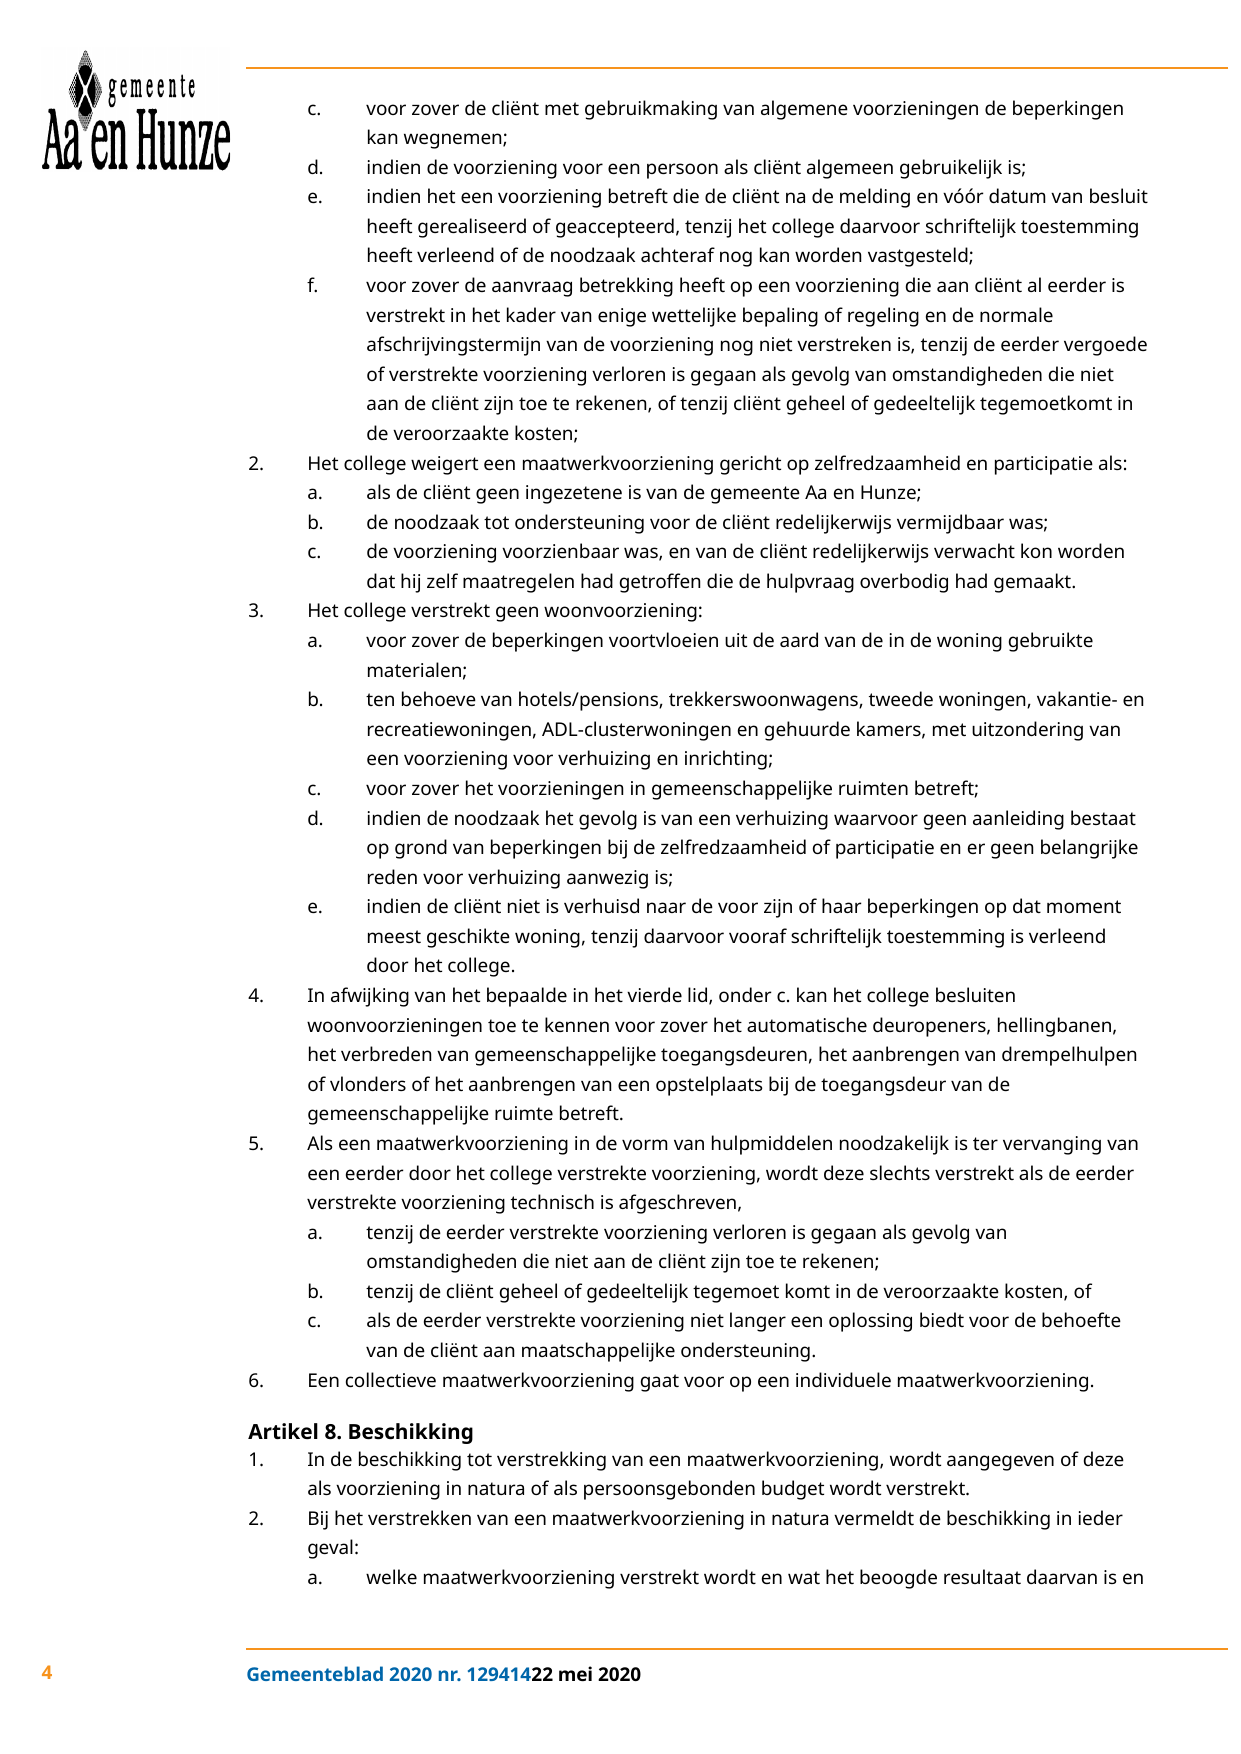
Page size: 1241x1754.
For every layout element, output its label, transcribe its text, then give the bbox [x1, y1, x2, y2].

list Als een maatwerkvoorziening in de vorm van hulpmiddelen noodzakelijk is ter vervanging van een eerder door het college verstrekte voorziening, wordt deze slechts verstrekt als de eerder verstrekte voorziening technisch is afgeschreven, [248, 1130, 1152, 1215]
list voor zover het voorzieningen in gemeenschappelijke ruimten betreft; [307, 775, 1152, 801]
list als de cliënt geen ingezetene is van de gemeente Aa en Hunze; [307, 479, 1152, 505]
list Het college verstrekt geen woonvoorziening: [248, 598, 1152, 623]
list voor zover de beperkingen voortvloeien uit de aard van de in de woning gebruikte materialen; [307, 627, 1152, 683]
picture [41, 47, 231, 172]
list In afwijking van het bepaalde in het vierde lid, onder c. kan het college besluiten woonvoorzieningen toe te kennen voor zover het automatische deuropeners, hellingbanen, het verbreden van gemeenschappelijke toegangsdeuren, het aanbrengen van drempelhulpen of vlonders of het aanbrengen van een opstelplaats bij de toegangsdeur van de gemeenschappelijke ruimte betreft. [248, 982, 1152, 1126]
list voor zover de cliënt met gebruikmaking van algemene voorzieningen de beperkingen kan wegnemen; [307, 95, 1152, 150]
list In de beschikking tot verstrekking van een maatwerkvoorziening, wordt aangegeven of deze als voorziening in natura of als persoonsgebonden budget wordt verstrekt. [248, 1446, 1152, 1501]
list indien de noodzaak het gevolg is van een verhuizing waarvoor geen aanleiding bestaat op grond van beperkingen bij de zelfredzaamheid of participatie en er geen belangrijke reden voor verhuizing aanwezig is; [307, 805, 1152, 890]
list voor zover de aanvraag betrekking heeft op een voorziening die aan cliënt al eerder is verstrekt in het kader van enige wettelijke bepaling of regeling en de normale afschrijvingstermijn van de voorziening nog niet verstreken is, tenzij de eerder vergoede of verstrekte voorziening verloren is gegaan als gevolg van omstandigheden die niet aan de cliënt zijn toe te rekenen, of tenzij cliënt geheel of gedeeltelijk tegemoetkomt in de veroorzaakte kosten; [307, 272, 1152, 446]
list Een collectieve maatwerkvoorziening gaat voor op een individuele maatwerkvoorziening. [248, 1367, 1152, 1393]
list ten behoeve van hotels/pensions, trekkerswoonwagens, tweede woningen, vakantie- en recreatiewoningen, ADL-clusterwoningen en gehuurde kamers, met uitzondering van een voorziening voor verhuizing en inrichting; [307, 686, 1152, 771]
list Bij het verstrekken van een maatwerkvoorziening in natura vermeldt de beschikking in ieder geval: [248, 1505, 1152, 1560]
list de noodzaak tot ondersteuning voor de cliënt redelijkerwijs vermijdbaar was; [307, 509, 1152, 535]
list tenzij de cliënt geheel of gedeeltelijk tegemoet komt in de veroorzaakte kosten, of [307, 1278, 1152, 1304]
list Het college weigert een maatwerkvoorziening gericht op zelfredzaamheid en participatie als: [248, 450, 1152, 476]
list de voorziening voorzienbaar was, en van de cliënt redelijkerwijs verwacht kon worden dat hij zelf maatregelen had getroffen die de hulpvraag overbodig had gemaakt. [307, 538, 1152, 594]
list indien de cliënt niet is verhuisd naar de voor zijn of haar beperkingen op dat moment meest geschikte woning, tenzij daarvoor vooraf schriftelijk toestemming is verleend door het college. [307, 893, 1152, 978]
list welke maatwerkvoorziening verstrekt wordt en wat het beoogde resultaat daarvan is en [307, 1564, 1152, 1590]
list indien het een voorziening betreft die de cliënt na de melding en vóór datum van besluit heeft gerealiseerd of geaccepteerd, tenzij het college daarvoor schriftelijk toestemming heeft verleend of de noodzaak achteraf nog kan worden vastgesteld; [307, 183, 1152, 268]
list indien de voorziening voor een persoon als cliënt algemeen gebruikelijk is; [307, 154, 1152, 180]
list tenzij de eerder verstrekte voorziening verloren is gegaan als gevolg van omstandigheden die niet aan de cliënt zijn toe te rekenen; [307, 1219, 1152, 1274]
list als de eerder verstrekte voorziening niet langer een oplossing biedt voor de behoefte van de cliënt aan maatschappelijke ondersteuning. [307, 1308, 1152, 1363]
text Artikel 8. Beschikking [248, 1417, 1152, 1446]
